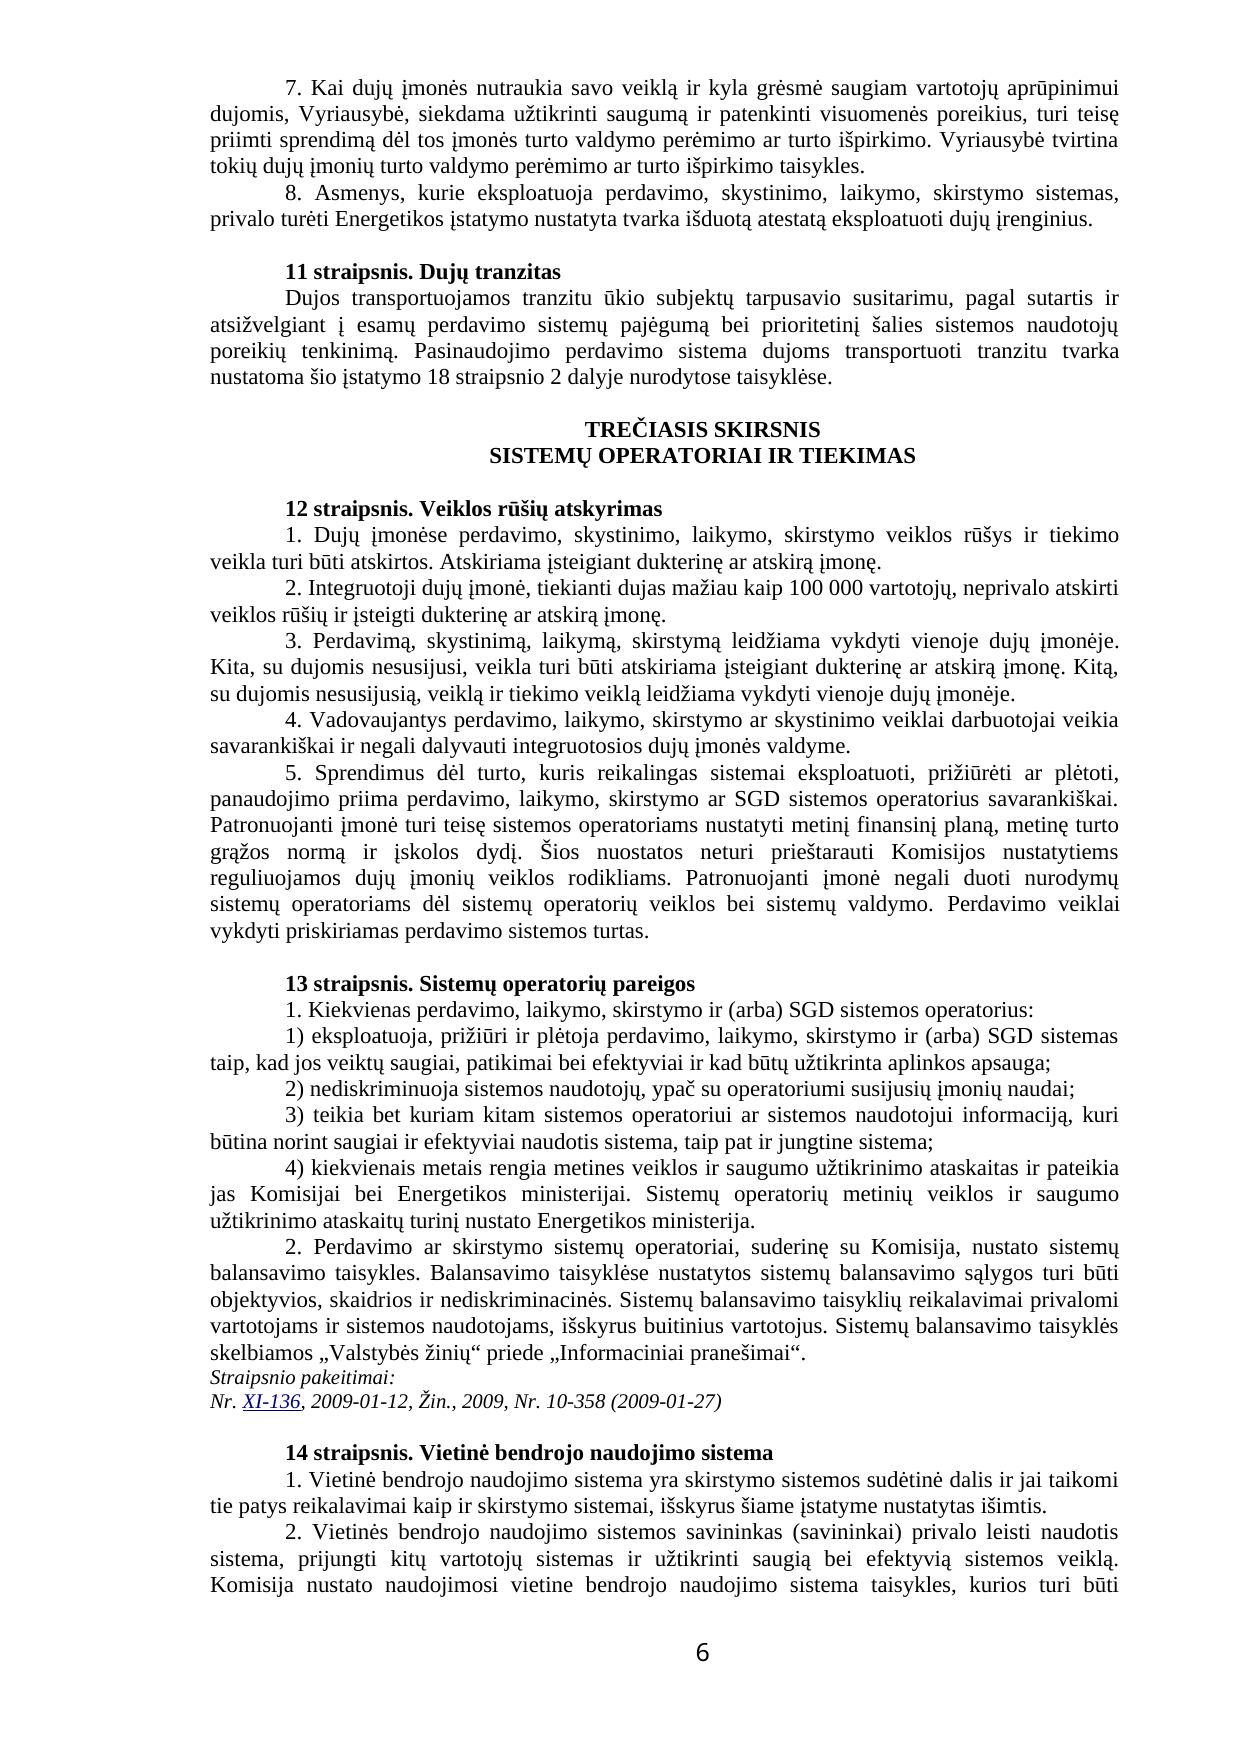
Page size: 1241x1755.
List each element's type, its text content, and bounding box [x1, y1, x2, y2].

text 12 straipsnis. Veiklos rūšių atskyrimas [210, 495, 1120, 522]
text 3) teikia bet kuriam kitam sistemos operatoriui ar sistemos naudotojui informaciją, kuri būtina norint saugiai ir efektyviai naudotis sistema, taip pat ir jungtine sistema; [210, 1101, 1120, 1154]
text 1) eksploatuoja, prižiūri ir plėtoja perdavimo, laikymo, skirstymo ir (arba) SGD sistemas taip, kad jos veiktų saugiai, patikimai bei efektyviai ir kad būtų užtikrinta aplinkos apsauga; [210, 1022, 1120, 1075]
text 5. Sprendimus dėl turto, kuris reikalingas sistemai eksploatuoti, prižiūrėti ar plėtoti, panaudojimo priima perdavimo, laikymo, skirstymo ar SGD sistemos operatorius savarankiškai. Patronuojanti įmonė turi teisę sistemos operatoriams nustatyti metinį finansinį planą, metinę turto grąžos normą ir įskolos dydį. Šios nuostatos neturi prieštarauti Komisijos nustatytiems reguliuojamos dujų įmonių veiklos rodikliams. Patronuojanti įmonė negali duoti nurodymų sistemų operatoriams dėl sistemų operatorių veiklos bei sistemų valdymo. Perdavimo veiklai vykdyti priskiriamas perdavimo sistemos turtas. [210, 759, 1120, 943]
text Straipsnio pakeitimai: [210, 1365, 1120, 1389]
text 1. Kiekvienas perdavimo, laikymo, skirstymo ir (arba) SGD sistemos operatorius: [210, 996, 1120, 1022]
text 13 straipsnis. Sistemų operatorių pareigos [210, 969, 1120, 996]
text 2. Integruotoji dujų įmonė, tiekianti dujas mažiau kaip 100 000 vartotojų, neprivalo atskirti veiklos rūšių ir įsteigti dukterinę ar atskirą įmonę. [210, 574, 1120, 627]
text 2. Vietinės bendrojo naudojimo sistemos savininkas (savininkai) privalo leisti naudotis sistema, prijungti kitų vartotojų sistemas ir užtikrinti saugią bei efektyvią sistemos veiklą. Komisija nustato naudojimosi vietine bendrojo naudojimo sistema taisykles, kurios turi būti [210, 1518, 1120, 1597]
text 7. Kai dujų įmonės nutraukia savo veiklą ir kyla grėsmė saugiam vartotojų aprūpinimui dujomis, Vyriausybė, siekdama užtikrinti saugumą ir patenkinti visuomenės poreikius, turi teisę priimti sprendimą dėl tos įmonės turto valdymo perėmimo ar turto išpirkimo. Vyriausybė tvirtina tokių dujų įmonių turto valdymo perėmimo ar turto išpirkimo taisykles. [210, 73, 1120, 179]
text 4. Vadovaujantys perdavimo, laikymo, skirstymo ar skystinimo veiklai darbuotojai veikia savarankiškai ir negali dalyvauti integruotosios dujų įmonės valdyme. [210, 706, 1120, 759]
subtitle TREČIASIS SKIRSNIS [210, 416, 1120, 442]
text 3. Perdavimą, skystinimą, laikymą, skirstymą leidžiama vykdyti vienoje dujų įmonėje. Kita, su dujomis nesusijusi, veikla turi būti atskiriama įsteigiant dukterinę ar atskirą įmonę. Kitą, su dujomis nesusijusią, veiklą ir tiekimo veiklą leidžiama vykdyti vienoje dujų įmonėje. [210, 627, 1120, 706]
text Dujos transportuojamos tranzitu ūkio subjektų tarpusavio susitarimu, pagal sutartis ir atsižvelgiant į esamų perdavimo sistemų pajėgumą bei prioritetinį šalies sistemos naudotojų poreikių tenkinimą. Pasinaudojimo perdavimo sistema dujoms transportuoti tranzitu tvarka nustatoma šio įstatymo 18 straipsnio 2 dalyje nurodytose taisyklėse. [210, 284, 1120, 390]
text 14 straipsnis. Vietinė bendrojo naudojimo sistema [210, 1439, 1120, 1466]
text 1. Vietinė bendrojo naudojimo sistema yra skirstymo sistemos sudėtinė dalis ir jai taikomi tie patys reikalavimai kaip ir skirstymo sistemai, išskyrus šiame įstatyme nustatytas išimtis. [210, 1466, 1120, 1518]
text 2. Perdavimo ar skirstymo sistemų operatoriai, suderinę su Komisija, nustato sistemų balansavimo taisykles. Balansavimo taisyklėse nustatytos sistemų balansavimo sąlygos turi būti objektyvios, skaidrios ir nediskriminacinės. Sistemų balansavimo taisyklių reikalavimai privalomi vartotojams ir sistemos naudotojams, išskyrus buitinius vartotojus. Sistemų balansavimo taisyklės skelbiamos „Valstybės žinių“ priede „Informaciniai pranešimai“. [210, 1233, 1120, 1365]
text 8. Asmenys, kurie eksploatuoja perdavimo, skystinimo, laikymo, skirstymo sistemas, privalo turėti Energetikos įstatymo nustatyta tvarka išduotą atestatą eksploatuoti dujų įrenginius. [210, 179, 1120, 232]
text 1. Dujų įmonėse perdavimo, skystinimo, laikymo, skirstymo veiklos rūšys ir tiekimo veikla turi būti atskirtos. Atskiriama įsteigiant dukterinę ar atskirą įmonę. [210, 522, 1120, 574]
subtitle SISTEMŲ OPERATORIAI IR TIEKIMAS [210, 442, 1120, 469]
text 4) kiekvienais metais rengia metines veiklos ir saugumo užtikrinimo ataskaitas ir pateikia jas Komisijai bei Energetikos ministerijai. Sistemų operatorių metinių veiklos ir saugumo užtikrinimo ataskaitų turinį nustato Energetikos ministerija. [210, 1154, 1120, 1233]
text Nr. XI-136, 2009-01-12, Žin., 2009, Nr. 10-358 (2009-01-27) [210, 1389, 1120, 1413]
text 2) nediskriminuoja sistemos naudotojų, ypač su operatoriumi susijusių įmonių naudai; [210, 1075, 1120, 1101]
text 11 straipsnis. Dujų tranzitas [210, 258, 1120, 284]
